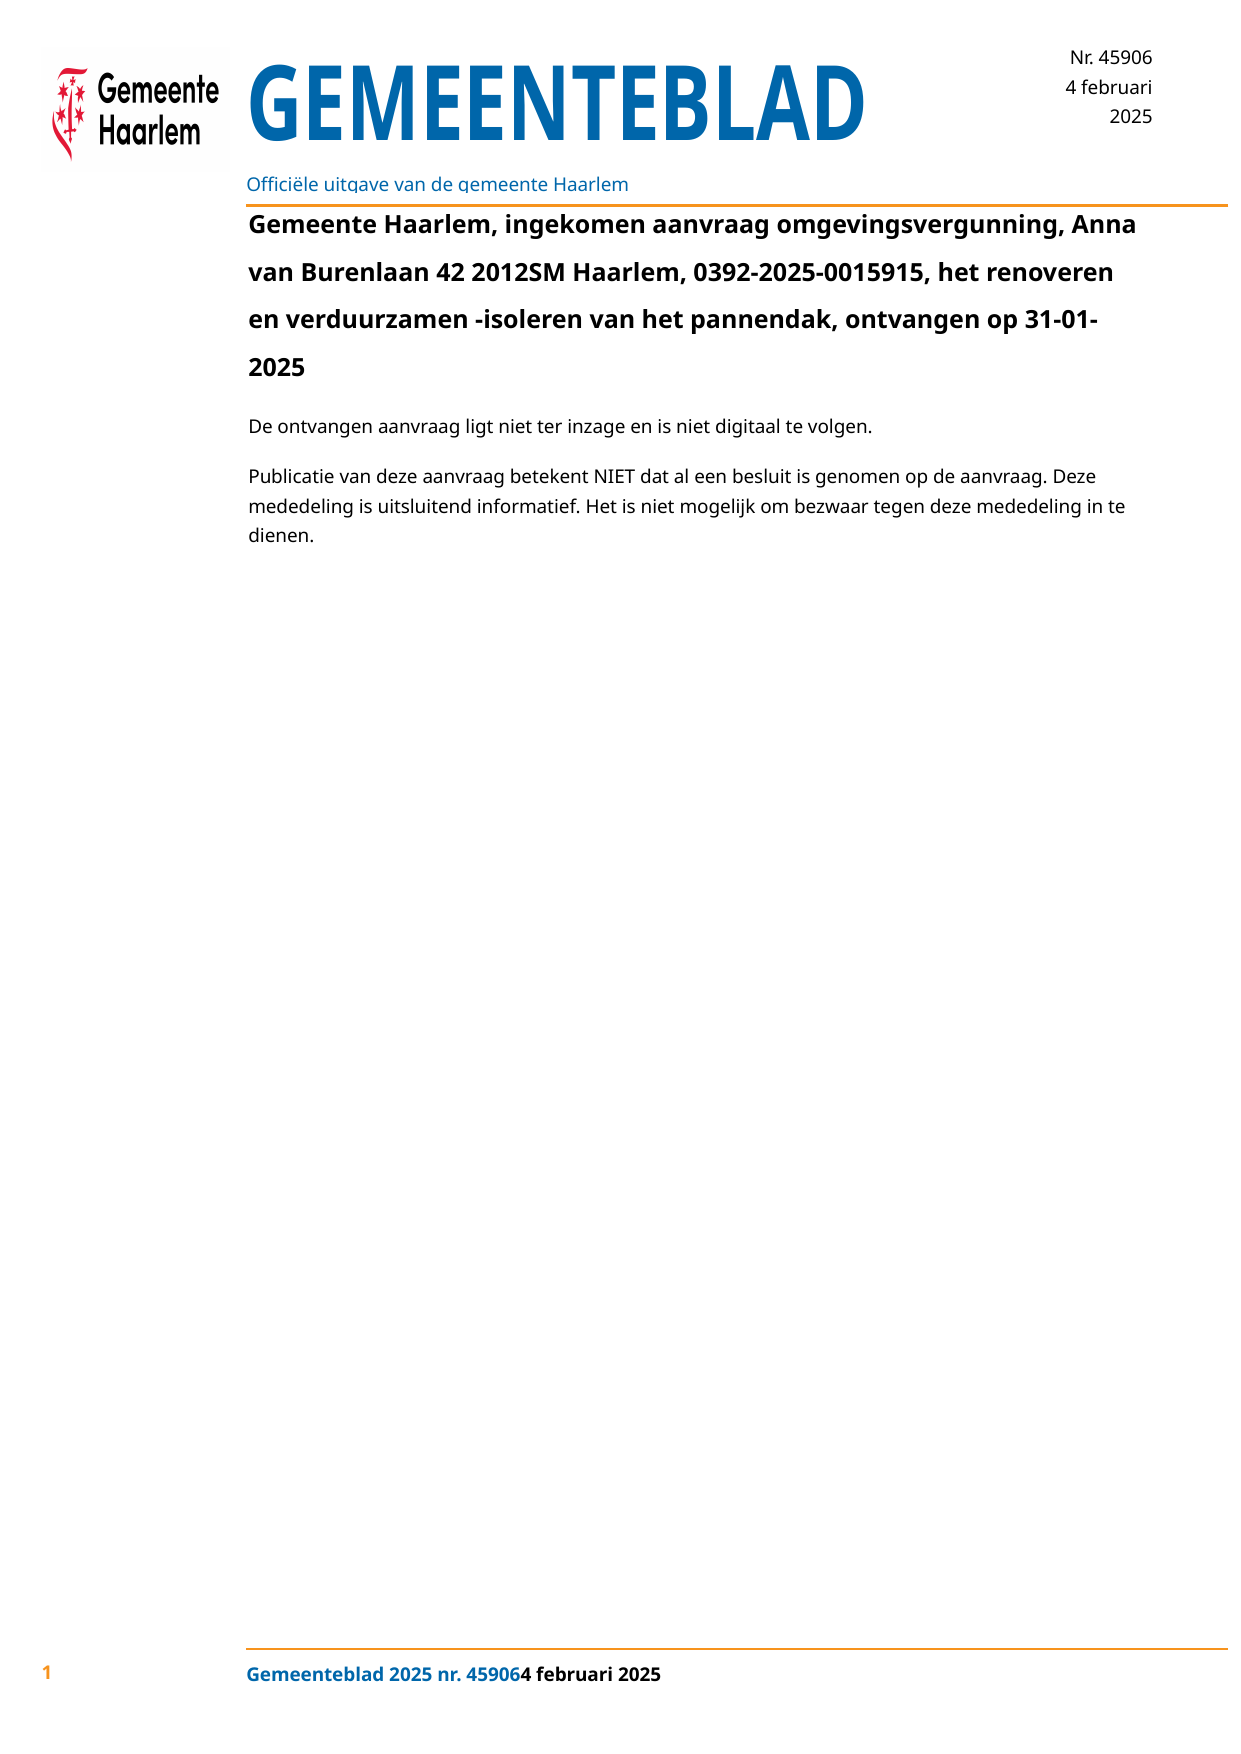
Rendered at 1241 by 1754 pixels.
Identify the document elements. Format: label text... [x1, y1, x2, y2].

text Publicatie van deze aanvraag betekent NIET dat al een besluit is genomen op de aanvraag. Deze mededeling is uitsluitend informatief. Het is niet mogelijk om bezwaar tegen deze mededeling in te dienen. [248, 463, 1152, 548]
text Gemeente Haarlem, ingekomen aanvraag omgevingsvergunning, Anna van Burenlaan 42 2012SM Haarlem, 0392-2025-0015915, het renoveren en verduurzamen -isoleren van het pannendak, ontvangen op 31-01-2025 [248, 207, 1152, 384]
picture [41, 47, 231, 172]
text De ontvangen aanvraag ligt niet ter inzage en is niet digitaal te volgen. [248, 413, 1152, 439]
